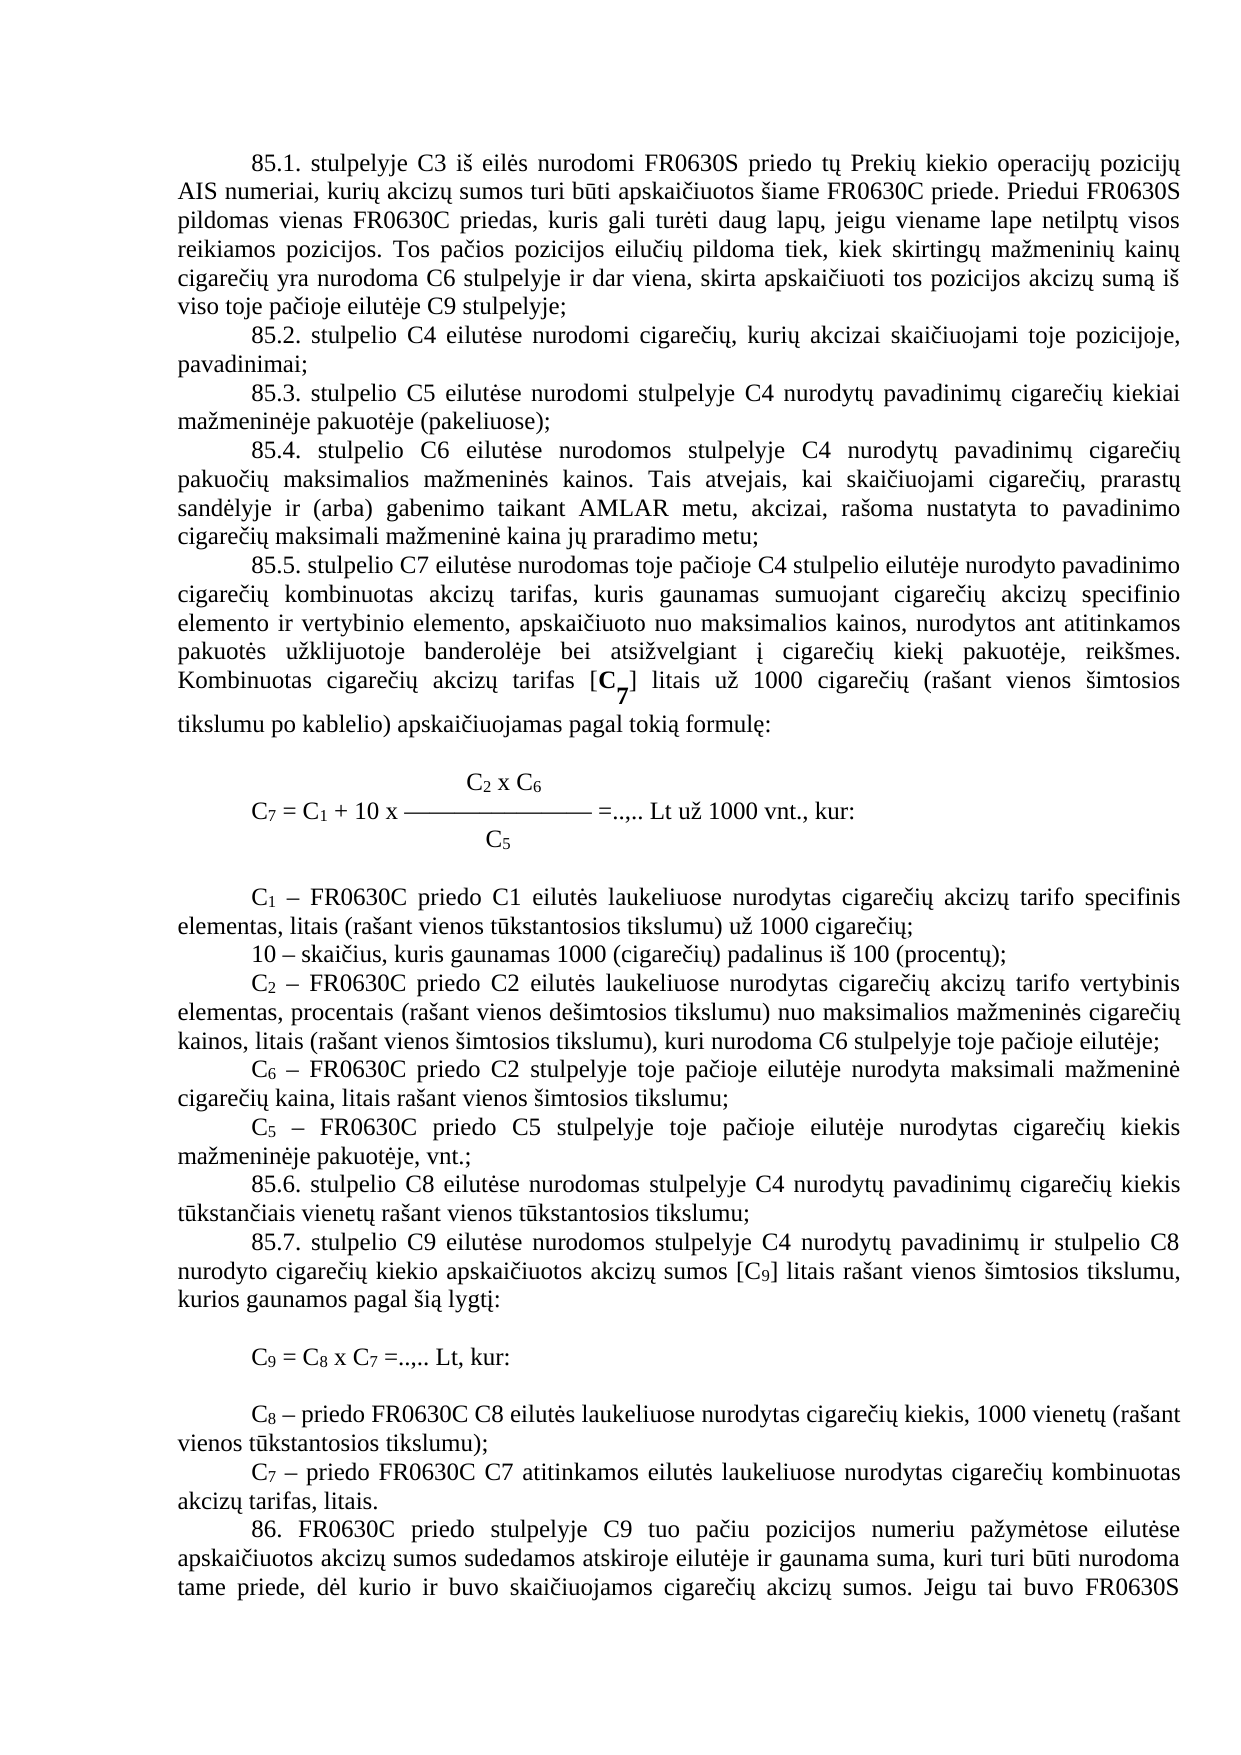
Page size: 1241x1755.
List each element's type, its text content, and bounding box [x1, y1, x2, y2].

text 85.5. stulpelio C7 eilutėse nurodomas toje pačioje C4 stulpelio eilutėje nurodyto pavadinimo cigarečių kombinuotas akcizų tarifas, kuris gaunamas sumuojant cigarečių akcizų specifinio elemento ir vertybinio elemento, apskaičiuoto nuo maksimalios kainos, nurodytos ant atitinkamos pakuotės užklijuotoje banderolėje bei atsižvelgiant į cigarečių kiekį pakuotėje, reikšmes. Kombinuotas cigarečių akcizų tarifas [C7] litais už 1000 cigarečių (rašant vienos šimtosios tikslumu po kablelio) apskaičiuojamas pagal tokią formulę: [177, 550, 1181, 738]
text C2 – FR0630C priedo C2 eilutės laukeliuose nurodytas cigarečių akcizų tarifo vertybinis elementas, procentais (rašant vienos dešimtosios tikslumu) nuo maksimalios mažmeninės cigarečių kainos, litais (rašant vienos šimtosios tikslumu), kuri nurodoma C6 stulpelyje toje pačioje eilutėje; [177, 968, 1181, 1054]
text 85.3. stulpelio C5 eilutėse nurodomi stulpelyje C4 nurodytų pavadinimų cigarečių kiekiai mažmeninėje pakuotėje (pakeliuose); [177, 378, 1181, 435]
text 85.4. stulpelio C6 eilutėse nurodomos stulpelyje C4 nurodytų pavadinimų cigarečių pakuočių maksimalios mažmeninės kainos. Tais atvejais, kai skaičiuojami cigarečių, prarastų sandėlyje ir (arba) gabenimo taikant AMLAR metu, akcizai, rašoma nustatyta to pavadinimo cigarečių maksimali mažmeninė kaina jų praradimo metu; [177, 435, 1181, 550]
text 85.7. stulpelio C9 eilutėse nurodomos stulpelyje C4 nurodytų pavadinimų ir stulpelio C8 nurodyto cigarečių kiekio apskaičiuotos akcizų sumos [C9] litais rašant vienos šimtosios tikslumu, kurios gaunamos pagal šią lygtį: [177, 1227, 1181, 1313]
text C7 = C1 + 10 x ———–––——— =..,.. Lt už 1000 vnt., kur: [177, 796, 1181, 824]
text C7 – priedo FR0630C C7 atitinkamos eilutės laukeliuose nurodytas cigarečių kombinuotas akcizų tarifas, litais. [177, 1457, 1181, 1514]
text C8 – priedo FR0630C C8 eilutės laukeliuose nurodytas cigarečių kiekis, 1000 vienetų (rašant vienos tūkstantosios tikslumu); [177, 1399, 1181, 1457]
text C5 – FR0630C priedo C5 stulpelyje toje pačioje eilutėje nurodytas cigarečių kiekis mažmeninėje pakuotėje, vnt.; [177, 1112, 1181, 1169]
text 85.1. stulpelyje C3 iš eilės nurodomi FR0630S priedo tų Prekių kiekio operacijų pozicijų AIS numeriai, kurių akcizų sumos turi būti apskaičiuotos šiame FR0630C priede. Priedui FR0630S pildomas vienas FR0630C priedas, kuris gali turėti daug lapų, jeigu viename lape netilptų visos reikiamos pozicijos. Tos pačios pozicijos eilučių pildoma tiek, kiek skirtingų mažmeninių kainų cigarečių yra nurodoma C6 stulpelyje ir dar viena, skirta apskaičiuoti tos pozicijos akcizų sumą iš viso toje pačioje eilutėje C9 stulpelyje; [177, 148, 1181, 320]
text 85.6. stulpelio C8 eilutėse nurodomas stulpelyje C4 nurodytų pavadinimų cigarečių kiekis tūkstančiais vienetų rašant vienos tūkstantosios tikslumu; [177, 1169, 1181, 1227]
text C5 [177, 824, 1181, 853]
text C9 = C8 x C7 =..,.. Lt, kur: [177, 1342, 1181, 1371]
text C1 – FR0630C priedo C1 eilutės laukeliuose nurodytas cigarečių akcizų tarifo specifinis elementas, litais (rašant vienos tūkstantosios tikslumu) už 1000 cigarečių; [177, 882, 1181, 939]
text C2 x C6 [177, 767, 1181, 796]
text 10 – skaičius, kuris gaunamas 1000 (cigarečių) padalinus iš 100 (procentų); [177, 939, 1181, 968]
text C6 – FR0630C priedo C2 stulpelyje toje pačioje eilutėje nurodyta maksimali mažmeninė cigarečių kaina, litais rašant vienos šimtosios tikslumu; [177, 1054, 1181, 1112]
text 86. FR0630C priedo stulpelyje C9 tuo pačiu pozicijos numeriu pažymėtose eilutėse apskaičiuotos akcizų sumos sudedamos atskiroje eilutėje ir gaunama suma, kuri turi būti nurodoma tame priede, dėl kurio ir buvo skaičiuojamos cigarečių akcizų sumos. Jeigu tai buvo FR0630S [177, 1514, 1181, 1601]
text 85.2. stulpelio C4 eilutėse nurodomi cigarečių, kurių akcizai skaičiuojami toje pozicijoje, pavadinimai; [177, 320, 1181, 378]
